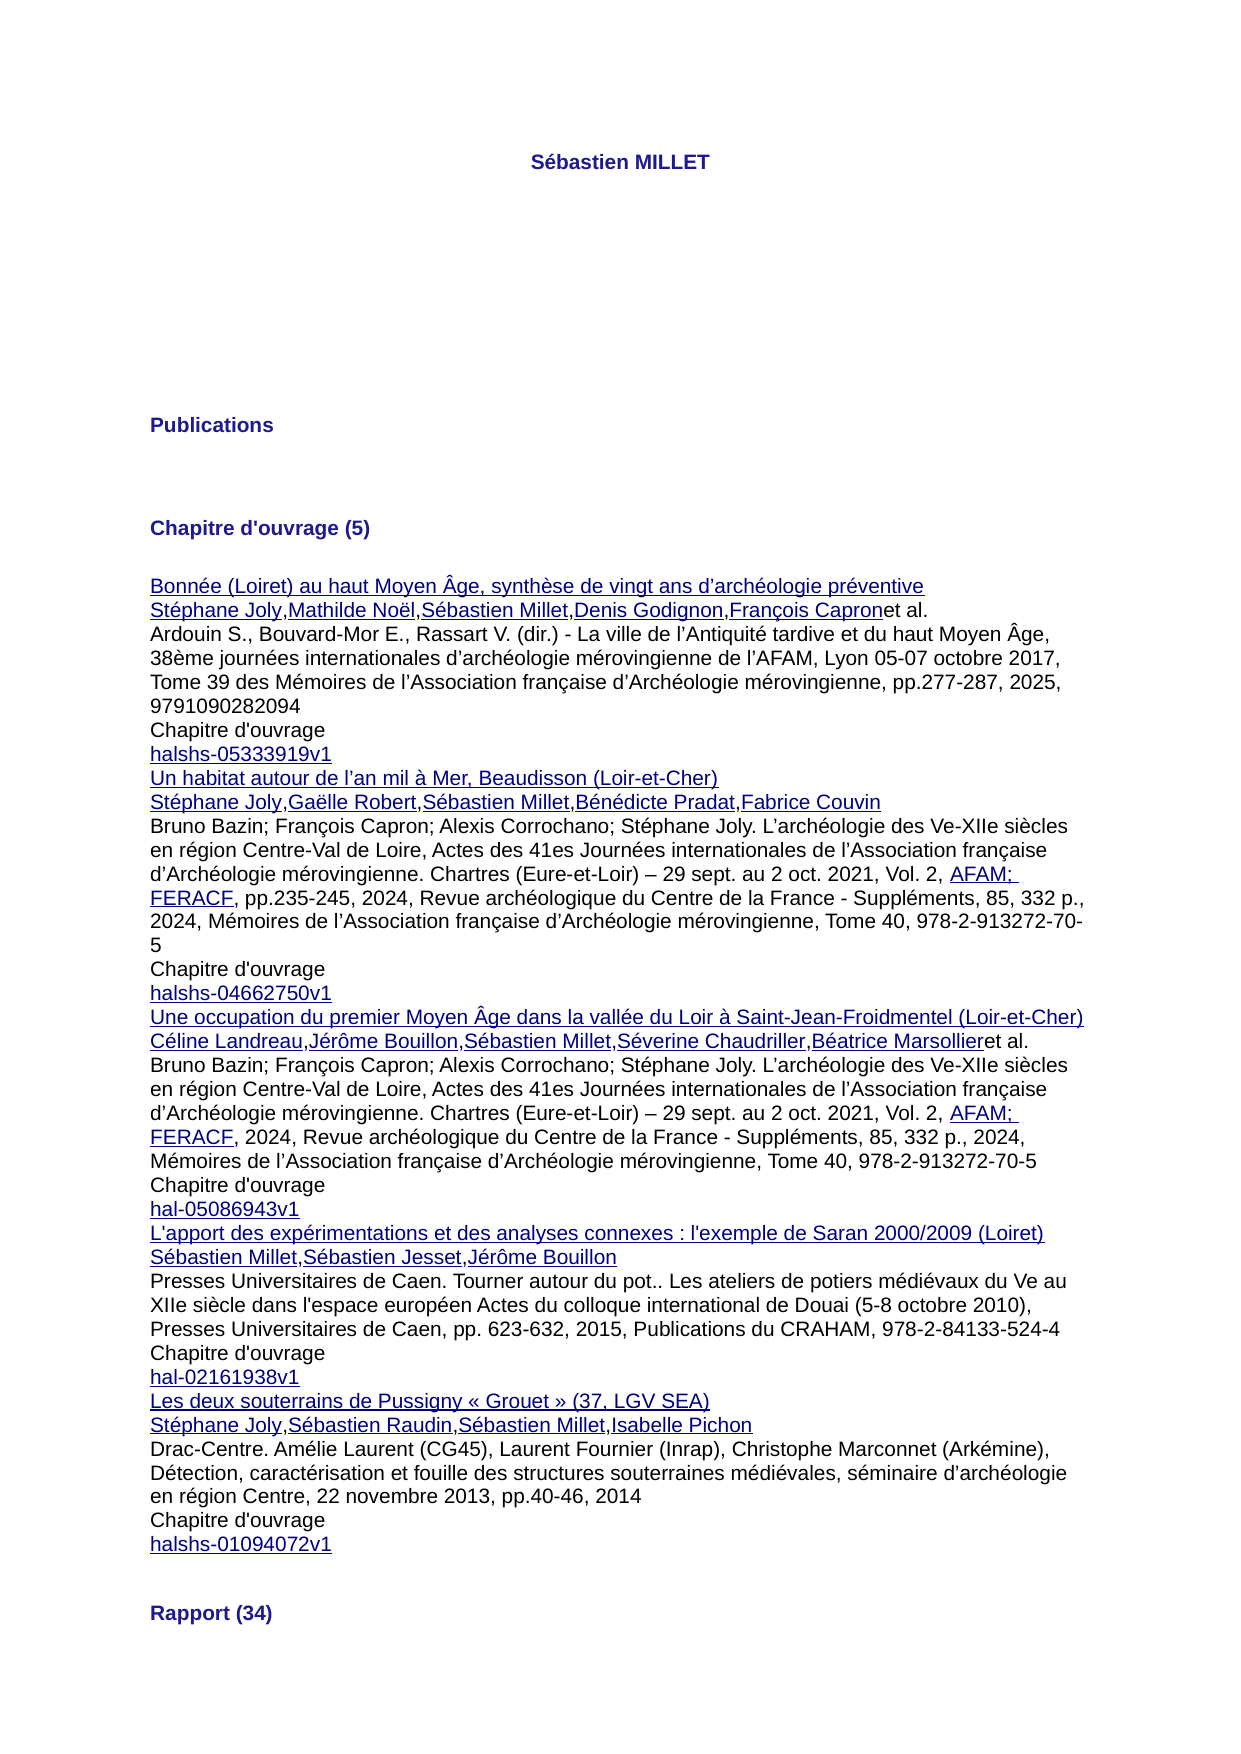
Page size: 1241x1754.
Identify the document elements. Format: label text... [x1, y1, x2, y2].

table_header Bonnée (Loiret) au haut Moyen Âge, synthèse de vingt ans d’archéologie préventive Stéphane Joly,Mathilde Noël,Sébastien Millet,Denis Godignon,François Capronet al. Ardouin S., Bouvard-Mor E., Rassart V. (dir.) - La ville de l’Antiquité tardive et du haut Moyen Âge, 38ème journées internationales d’archéologie mérovingienne de l’AFAM, Lyon 05-07 octobre 2017, Tome 39 des Mémoires de l’Association française d’Archéologie mérovingienne, pp.277-287, 2025, 9791090282094 Chapitre d'ouvrage halshs-05333919v1 [150, 574, 1090, 766]
subtitle Chapitre d'ouvrage (5) [150, 516, 1090, 539]
table_cell Les deux souterrains de Pussigny « Grouet » (37, LGV SEA) Stéphane Joly,Sébastien Raudin,Sébastien Millet,Isabelle Pichon Drac-Centre. Amélie Laurent (CG45), Laurent Fournier (Inrap), Christophe Marconnet (Arkémine), Détection, caractérisation et fouille des structures souterraines médiévales, séminaire d’archéologie en région Centre, 22 novembre 2013, pp.40-46, 2014 Chapitre d'ouvrage halshs-01094072v1 [150, 1389, 1090, 1556]
table_cell L'apport des expérimentations et des analyses connexes : l'exemple de Saran 2000/2009 (Loiret) Sébastien Millet,Sébastien Jesset,Jérôme Bouillon Presses Universitaires de Caen. Tourner autour du pot.. Les ateliers de potiers médiévaux du Ve au XIIe siècle dans l'espace européen Actes du colloque international de Douai (5-8 octobre 2010), Presses Universitaires de Caen, pp. 623-632, 2015, Publications du CRAHAM, 978-2-84133-524-4 Chapitre d'ouvrage hal-02161938v1 [150, 1221, 1090, 1388]
subtitle Publications [150, 412, 1090, 436]
subtitle Rapport (34) [150, 1601, 1090, 1625]
table_cell Un habitat autour de l’an mil à Mer, Beaudisson (Loir-et-Cher) Stéphane Joly,Gaëlle Robert,Sébastien Millet,Bénédicte Pradat,Fabrice Couvin Bruno Bazin; François Capron; Alexis Corrochano; Stéphane Joly. L’archéologie des Ve-XIIe siècles en région Centre-Val de Loire, Actes des 41es Journées internationales de l’Association française d’Archéologie mérovingienne. Chartres (Eure-et-Loir) – 29 sept. au 2 oct. 2021, Vol. 2, AFAM; FERACF, pp.235-245, 2024, Revue archéologique du Centre de la France - Suppléments, 85, 332 p., 2024, Mémoires de l’Association française d’Archéologie mérovingienne, Tome 40, 978-2-913272-70-5 Chapitre d'ouvrage halshs-04662750v1 [150, 766, 1090, 1005]
subtitle Sébastien MILLET [150, 150, 1090, 174]
table_cell Une occupation du premier Moyen Âge dans la vallée du Loir à Saint-Jean-Froidmentel (Loir-et-Cher) Céline Landreau,Jérôme Bouillon,Sébastien Millet,Séverine Chaudriller,Béatrice Marsollieret al. Bruno Bazin; François Capron; Alexis Corrochano; Stéphane Joly. L’archéologie des Ve-XIIe siècles en région Centre-Val de Loire, Actes des 41es Journées internationales de l’Association française d’Archéologie mérovingienne. Chartres (Eure-et-Loir) – 29 sept. au 2 oct. 2021, Vol. 2, AFAM; FERACF, 2024, Revue archéologique du Centre de la France - Suppléments, 85, 332 p., 2024, Mémoires de l’Association française d’Archéologie mérovingienne, Tome 40, 978-2-913272-70-5 Chapitre d'ouvrage hal-05086943v1 [150, 1005, 1090, 1221]
